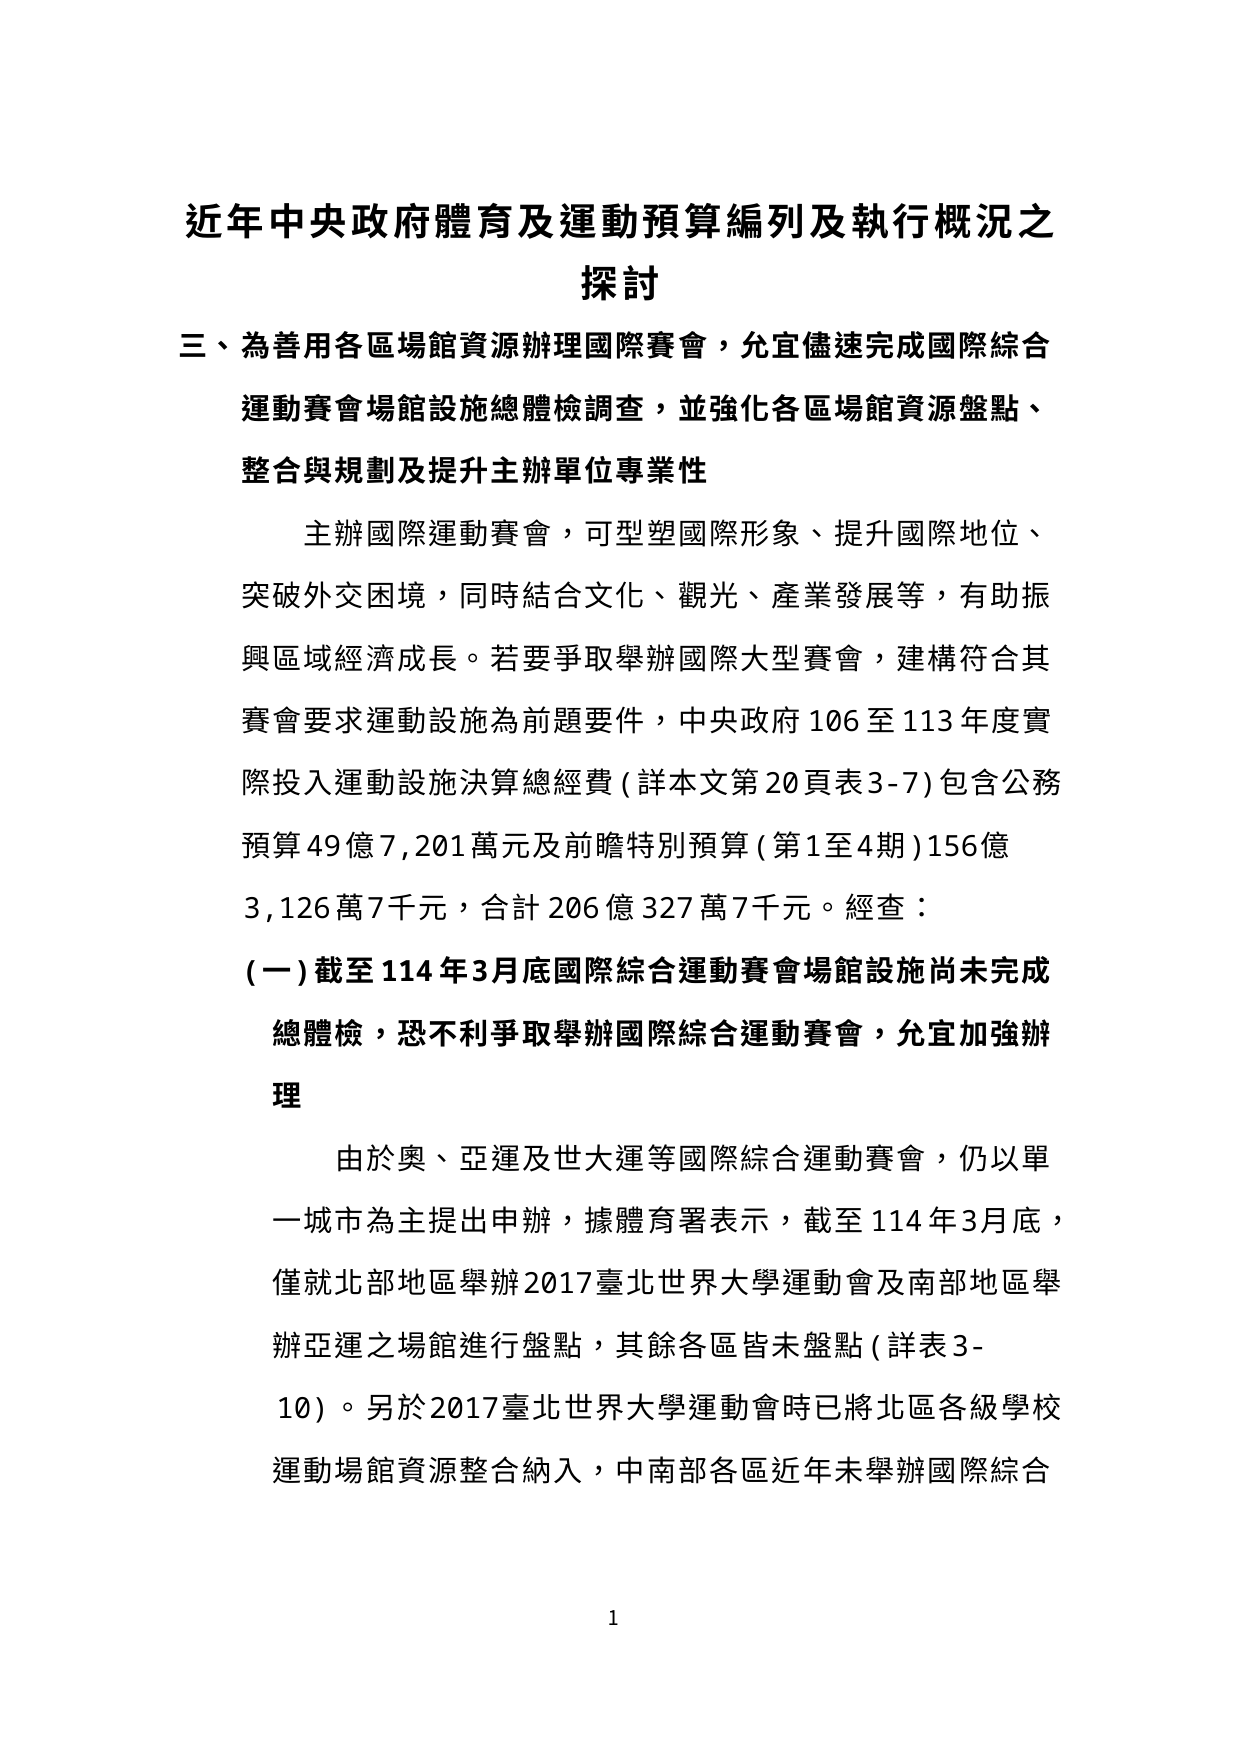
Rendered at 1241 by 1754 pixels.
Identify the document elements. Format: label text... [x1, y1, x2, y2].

text 主辦國際運動賽會，可型塑國際形象、提升國際地位、突破外交困境，同時結合文化、觀光、產業發展等，有助振興區域經濟成長。若要爭取舉辦國際大型賽會，建構符合其賽會要求運動設施為前題要件，中央政府106至113年度實際投入運動設施決算總經費(詳本文第20頁表3-7)包含公務預算49億7,201萬元及前瞻特別預算(第1至4期)156億3,126萬7千元，合計206億327萬7千元。經查： [236, 490, 1063, 927]
text 三、為善用各區場館資源辦理國際賽會，允宜儘速完成國際綜合運動賽會場館設施總體檢調查，並強化各區場館資源盤點、整合與規劃及提升主辦單位專業性 [177, 302, 1063, 490]
text 由於奧、亞運及世大運等國際綜合運動賽會，仍以單一城市為主提出申辦，據體育署表示，截至114年3月底，僅就北部地區舉辦2017臺北世界大學運動會及南部地區舉辦亞運之場館進行盤點，其餘各區皆未盤點(詳表3-10)。另於2017臺北世界大學運動會時已將北區各級學校運動場館資源整合納入，中南部各區近年未舉辦國際綜合運動賽會。據該署表示，已於114年2月4日委外辧理國際綜合性運動賽會場館規劃暨總體檢調查，辧理期限至115年底。此外，目前除北部地區運動場館設施可舉辦世大運外，國內運動場館設施尚無法舉辦亞運或奧運等賽會，舉辦國際綜合運動賽會場館設施未臻完備。 [266, 1115, 1063, 1490]
text (一)截至114年3月底國際綜合運動賽會場館設施尚未完成總體檢，恐不利爭取舉辦國際綜合運動賽會，允宜加強辦理 [237, 927, 1063, 1115]
text 近年中央政府體育及運動預算編列及執行概況之探討 [177, 177, 1063, 302]
